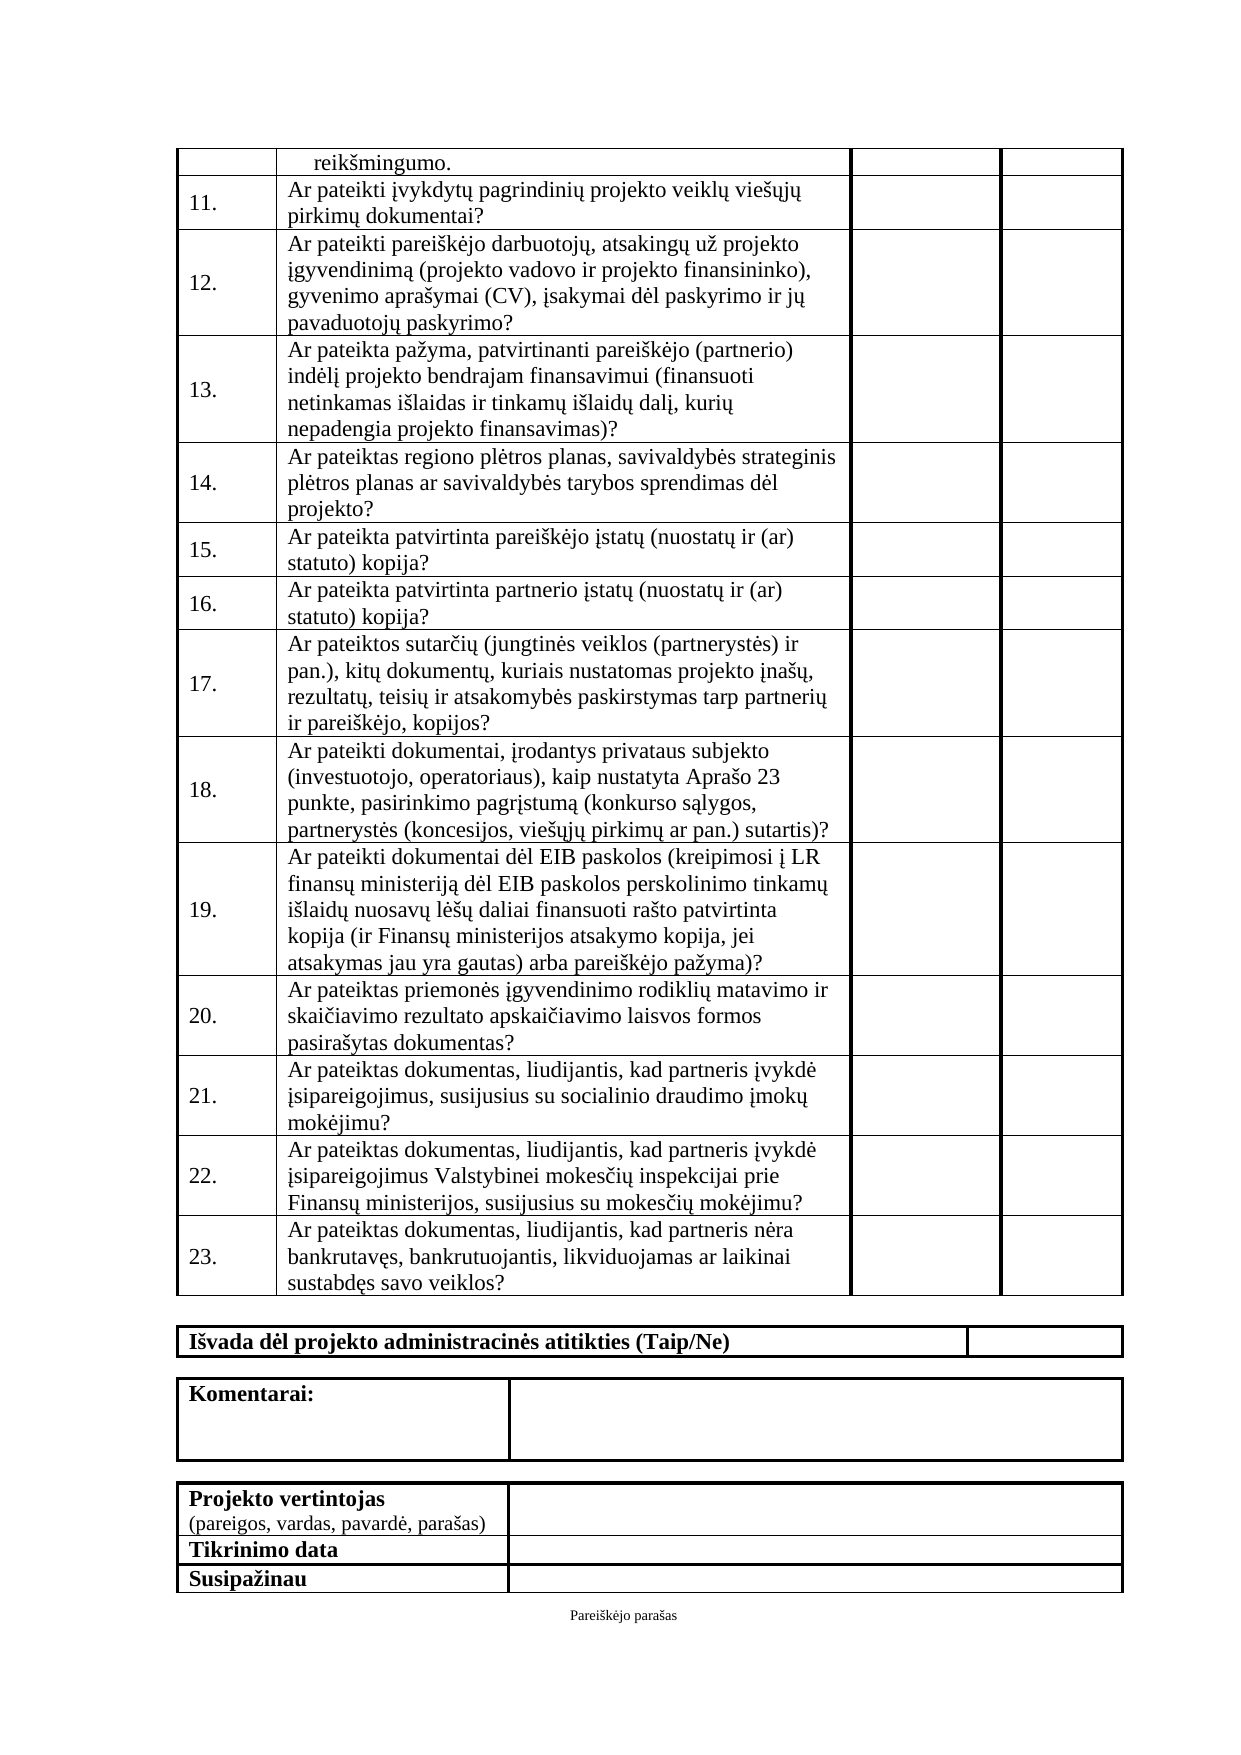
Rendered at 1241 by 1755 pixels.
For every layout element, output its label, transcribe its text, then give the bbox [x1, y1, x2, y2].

table_cell [1003, 230, 1121, 335]
table_cell [179, 149, 276, 175]
table_cell 15. [179, 523, 276, 576]
table_cell Ar pateikta pažyma, patvirtinanti pareiškėjo (partnerio) indėlį projekto bendrajam finansavimui (finansuoti netinkamas išlaidas ir tinkamų išlaidų dalį, kurių nepadengia projekto finansavimas)? [277, 336, 849, 442]
table_cell 21. [179, 1056, 276, 1135]
table_cell Ar pateikti dokumentai dėl EIB paskolos (kreipimosi į LR finansų ministeriją dėl EIB paskolos perskolinimo tinkamų išlaidų nuosavų lėšų daliai finansuoti rašto patvirtinta kopija (ir Finansų ministerijos atsakymo kopija, jei atsakymas jau yra gautas) arba pareiškėjo pažyma)? [277, 843, 849, 975]
table_cell 17. [179, 630, 276, 736]
table_cell [1003, 336, 1121, 442]
table_header [510, 1485, 1121, 1535]
table_cell [853, 1216, 999, 1295]
table_cell [1003, 176, 1121, 229]
table_cell [853, 336, 999, 442]
table_cell [1003, 1056, 1121, 1135]
table_cell 18. [179, 737, 276, 842]
table_cell 20. [179, 976, 276, 1055]
table_cell 11. [179, 176, 276, 229]
table_cell [853, 149, 999, 175]
table_cell [853, 1136, 999, 1215]
table_header [969, 1328, 1121, 1355]
table_header Komentarai: [179, 1380, 508, 1459]
table_cell [853, 443, 999, 522]
table_cell reikšmingumo. [277, 149, 849, 175]
table_cell 13. [179, 336, 276, 442]
table_cell [1003, 843, 1121, 975]
table_cell [1003, 443, 1121, 522]
table_cell Ar pateikta patvirtinta partnerio įstatų (nuostatų ir (ar) statuto) kopija? [277, 577, 849, 629]
table_cell [853, 577, 999, 629]
table_cell Ar pateiktas regiono plėtros planas, savivaldybės strateginis plėtros planas ar savivaldybės tarybos sprendimas dėl projekto? [277, 443, 849, 522]
table_cell [853, 176, 999, 229]
table_cell [853, 1056, 999, 1135]
table_cell [1003, 523, 1121, 576]
table_cell [1003, 149, 1121, 175]
table_header [511, 1380, 1121, 1459]
table_cell Ar pateikti dokumentai, įrodantys privataus subjekto (investuotojo, operatoriaus), kaip nustatyta Aprašo 23 punkte, pasirinkimo pagrįstumą (konkurso sąlygos, partnerystės (koncesijos, viešųjų pirkimų ar pan.) sutartis)? [277, 737, 849, 842]
table_cell [1003, 630, 1121, 736]
table_cell Tikrinimo data [179, 1536, 507, 1562]
table_cell Ar pateiktas dokumentas, liudijantis, kad partneris įvykdė įsipareigojimus Valstybinei mokesčių inspekcijai prie Finansų ministerijos, susijusius su mokesčių mokėjimu? [277, 1136, 849, 1215]
table_cell Susipažinau [179, 1566, 507, 1592]
table_cell Ar pateikta patvirtinta pareiškėjo įstatų (nuostatų ir (ar) statuto) kopija? [277, 523, 849, 576]
table_cell 12. [179, 230, 276, 335]
table_cell [853, 230, 999, 335]
table_cell Ar pateikti įvykdytų pagrindinių projekto veiklų viešųjų pirkimų dokumentai? [277, 176, 849, 229]
table_header Išvada dėl projekto administracinės atitikties (Taip/Ne) [179, 1328, 966, 1355]
table_cell [1003, 1216, 1121, 1295]
table_cell [1003, 976, 1121, 1055]
table_cell [510, 1566, 1121, 1592]
table_cell [853, 976, 999, 1055]
table_cell [853, 737, 999, 842]
table_cell Ar pateiktas priemonės įgyvendinimo rodiklių matavimo ir skaičiavimo rezultato apskaičiavimo laisvos formos pasirašytas dokumentas? [277, 976, 849, 1055]
table_cell [853, 630, 999, 736]
table_cell 23. [179, 1216, 276, 1295]
table_cell [510, 1536, 1121, 1562]
table_cell [853, 843, 999, 975]
table_header Projekto vertintojas (pareigos, vardas, pavardė, parašas) [179, 1485, 507, 1535]
table_cell Ar pateiktas dokumentas, liudijantis, kad partneris įvykdė įsipareigojimus, susijusius su socialinio draudimo įmokų mokėjimu? [277, 1056, 849, 1135]
table_cell 14. [179, 443, 276, 522]
table_cell [1003, 1136, 1121, 1215]
table_cell 16. [179, 577, 276, 629]
table_cell Ar pateikti pareiškėjo darbuotojų, atsakingų už projekto įgyvendinimą (projekto vadovo ir projekto finansininko), gyvenimo aprašymai (CV), įsakymai dėl paskyrimo ir jų pavaduotojų paskyrimo? [277, 230, 849, 335]
table_cell [853, 523, 999, 576]
table_cell [1003, 577, 1121, 629]
table_cell Ar pateiktos sutarčių (jungtinės veiklos (partnerystės) ir pan.), kitų dokumentų, kuriais nustatomas projekto įnašų, rezultatų, teisių ir atsakomybės paskirstymas tarp partnerių ir pareiškėjo, kopijos? [277, 630, 849, 736]
table_cell 22. [179, 1136, 276, 1215]
table_cell 19. [179, 843, 276, 975]
table_cell Ar pateiktas dokumentas, liudijantis, kad partneris nėra bankrutavęs, bankrutuojantis, likviduojamas ar laikinai sustabdęs savo veiklos? [277, 1216, 849, 1295]
table_cell [1003, 737, 1121, 842]
